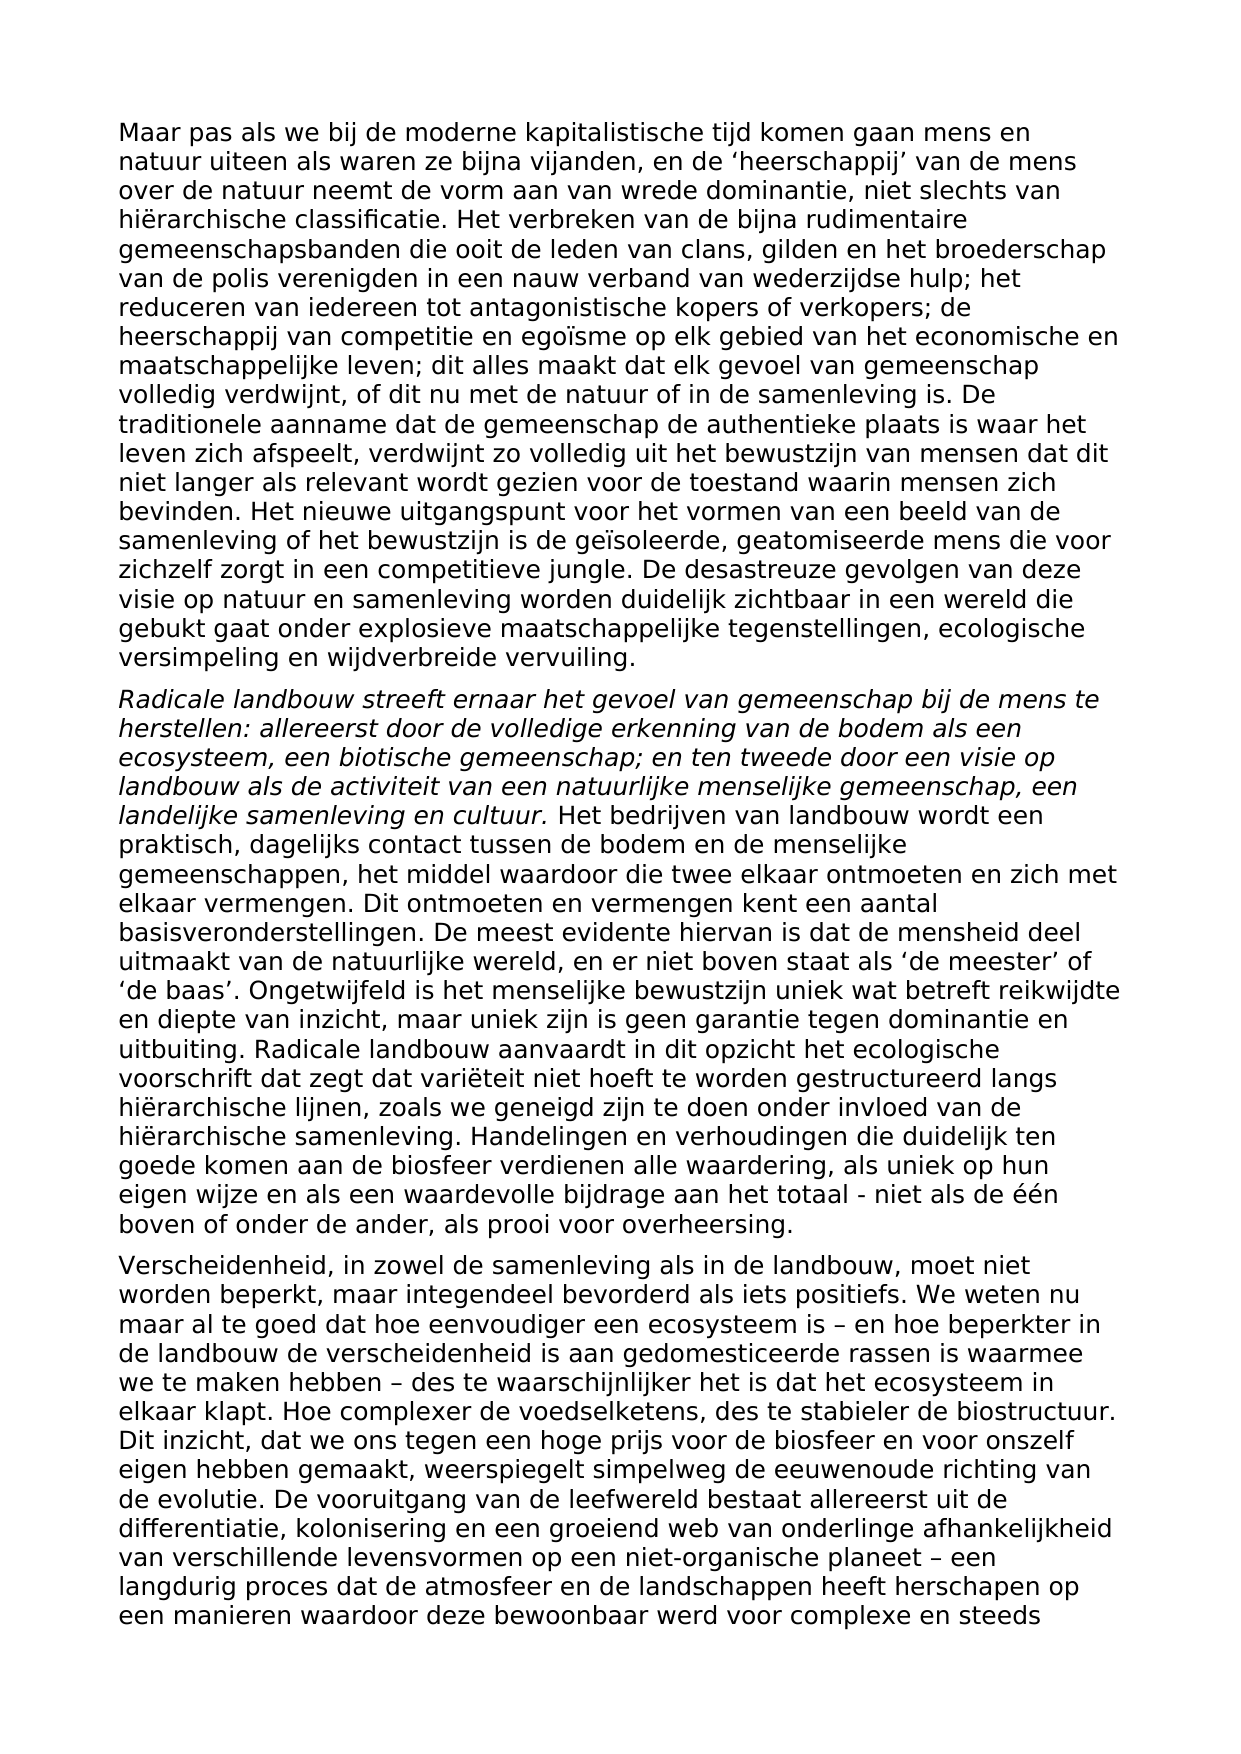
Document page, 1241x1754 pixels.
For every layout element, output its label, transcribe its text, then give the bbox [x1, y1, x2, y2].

text Verscheidenheid, in zowel de samenleving als in de landbouw, moet niet worden beperkt, maar integendeel bevorderd als iets positiefs. We weten nu maar al te goed dat hoe eenvoudiger een ecosysteem is – en hoe beperkter in de landbouw de verscheidenheid is aan gedomesticeerde rassen is waarmee we te maken hebben – des te waarschijnlijker het is dat het ecosysteem in elkaar klapt. Hoe complexer de voedselketens, des te stabieler de biostructuur. Dit inzicht, dat we ons tegen een hoge prijs voor de biosfeer en voor onszelf eigen hebben gemaakt, weerspiegelt simpelweg de eeuwenoude richting van de evolutie. De vooruitgang van de leefwereld bestaat allereerst uit de differentiatie, kolonisering en een groeiend web van onderlinge afhankelijkheid van verschillende levensvormen op een niet-organische planeet – een langdurig proces dat de atmosfeer en de landschappen heeft herschapen op een manieren waardoor deze bewoonbaar werd voor complexe en steeds [118, 1251, 1122, 1631]
text Maar pas als we bij de moderne kapitalistische tijd komen gaan mens en natuur uiteen als waren ze bijna vijanden, en de ‘heerschappij’ van de mens over de natuur neemt de vorm aan van wrede dominantie, niet slechts van hiërarchische classificatie. Het verbreken van de bijna rudimentaire gemeenschapsbanden die ooit de leden van clans, gilden en het broederschap van de polis verenigden in een nauw verband van wederzijdse hulp; het reduceren van iedereen tot antagonistische kopers of verkopers; de heerschappij van competitie en egoïsme op elk gebied van het economische en maatschappelijke leven; dit alles maakt dat elk gevoel van gemeenschap volledig verdwijnt, of dit nu met de natuur of in de samenleving is. De traditionele aanname dat de gemeenschap de authentieke plaats is waar het leven zich afspeelt, verdwijnt zo volledig uit het bewustzijn van mensen dat dit niet langer als relevant wordt gezien voor de toestand waarin mensen zich bevinden. Het nieuwe uitgangspunt voor het vormen van een beeld van de samenleving of het bewustzijn is de geïsoleerde, geatomiseerde mens die voor zichzelf zorgt in een competitieve jungle. De desastreuze gevolgen van deze visie op natuur en samenleving worden duidelijk zichtbaar in een wereld die gebukt gaat onder explosieve maatschappelijke tegenstellingen, ecologische versimpeling en wijdverbreide vervuiling. [118, 118, 1122, 672]
text Radicale landbouw streeft ernaar het gevoel van gemeenschap bij de mens te herstellen: allereerst door de volledige erkenning van de bodem als een ecosysteem, een biotische gemeenschap; en ten tweede door een visie op landbouw als de activiteit van een natuurlijke menselijke gemeenschap, een landelijke samenleving en cultuur. Het bedrijven van landbouw wordt een praktisch, dagelijks contact tussen de bodem en de menselijke gemeenschappen, het middel waardoor die twee elkaar ontmoeten en zich met elkaar vermengen. Dit ontmoeten en vermengen kent een aantal basisveronderstellingen. De meest evidente hiervan is dat de mensheid deel uitmaakt van de natuurlijke wereld, en er niet boven staat als ‘de meester’ of ‘de baas’. Ongetwijfeld is het menselijke bewustzijn uniek wat betreft reikwijdte en diepte van inzicht, maar uniek zijn is geen garantie tegen dominantie en uitbuiting. Radicale landbouw aanvaardt in dit opzicht het ecologische voorschrift dat zegt dat variëteit niet hoeft te worden gestructureerd langs hiërarchische lijnen, zoals we geneigd zijn te doen onder invloed van de hiërarchische samenleving. Handelingen en verhoudingen die duidelijk ten goede komen aan de biosfeer verdienen alle waardering, als uniek op hun eigen wijze en als een waardevolle bijdrage aan het totaal - niet als de één boven of onder de ander, als prooi voor overheersing. [118, 685, 1122, 1239]
